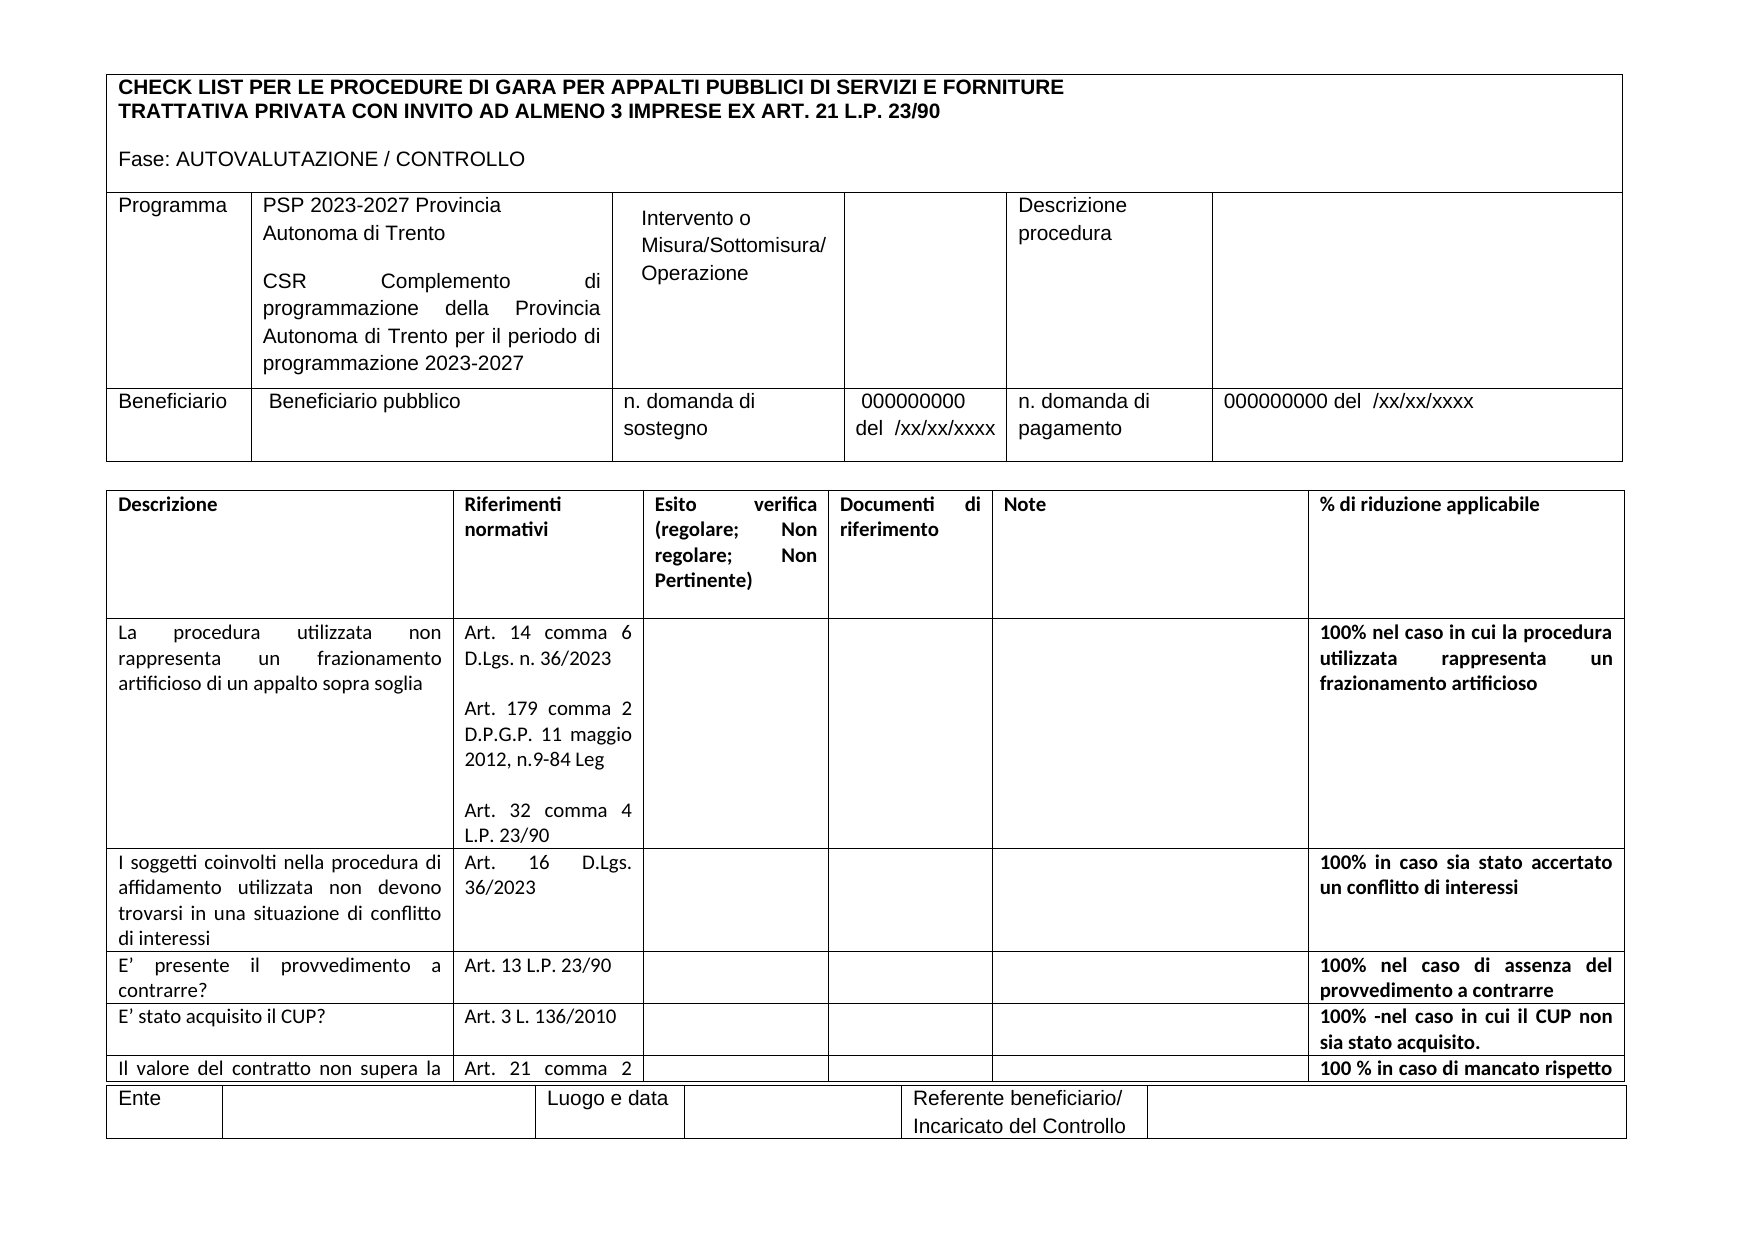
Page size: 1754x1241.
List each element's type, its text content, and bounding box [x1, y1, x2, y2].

table_cell [829, 1056, 992, 1081]
table_cell [829, 619, 992, 848]
table_header Note [993, 491, 1308, 618]
table_cell Art. 3 L. 136/2010 [454, 1004, 643, 1054]
table_header Riferimenti normativi [454, 491, 643, 618]
table_cell Art. 13 L.P. 23/90 [454, 952, 643, 1003]
table_cell 100 % in caso di mancato rispetto [1309, 1056, 1624, 1081]
table_cell Art. 16 D.Lgs. 36/2023 [454, 849, 643, 951]
table_cell Art. 14 comma 6 D.Lgs. n. 36/2023 Art. 179 comma 2 D.P.G.P. 11 maggio 2012, n.9-84 Leg Art. 32 comma 4 L.P. 23/90 [454, 619, 643, 848]
table_header Documenti di riferimento [829, 491, 992, 618]
table_header Esito verifica (regolare; Non regolare; Non Pertinente) [644, 491, 828, 618]
table_cell [644, 619, 828, 848]
table_cell 100% -nel caso in cui il CUP non sia stato acquisito. [1309, 1004, 1624, 1054]
table_cell 100% nel caso di assenza del provvedimento a contrarre [1309, 952, 1624, 1003]
table_cell [644, 849, 828, 951]
table_cell 100% in caso sia stato accertato un conflitto di interessi [1309, 849, 1624, 951]
table_cell [644, 1056, 828, 1081]
table_cell E’ stato acquisito il CUP? [107, 1004, 453, 1054]
table_cell [644, 1004, 828, 1054]
table_cell [993, 1004, 1308, 1054]
table_cell [993, 619, 1308, 848]
table_cell Art. 21 comma 2 [454, 1056, 643, 1081]
table_cell La procedura utilizzata non rappresenta un frazionamento artificioso di un appalto sopra soglia [107, 619, 453, 848]
table_cell I soggetti coinvolti nella procedura di affidamento utilizzata non devono trovarsi in una situazione di conflitto di interessi [107, 849, 453, 951]
table_header % di riduzione applicabile [1309, 491, 1624, 618]
table_cell 100% nel caso in cui la procedura utilizzata rappresenta un frazionamento artificioso [1309, 619, 1624, 848]
table_cell Il valore del contratto non supera la [107, 1056, 453, 1081]
table_header Descrizione [107, 491, 453, 618]
table_cell [993, 952, 1308, 1003]
table_cell [993, 849, 1308, 951]
table_cell E’ presente il provvedimento a contrarre? [107, 952, 453, 1003]
table_cell [829, 1004, 992, 1054]
table_cell [829, 849, 992, 951]
table_cell [644, 952, 828, 1003]
table_cell [993, 1056, 1308, 1081]
table_cell [829, 952, 992, 1003]
